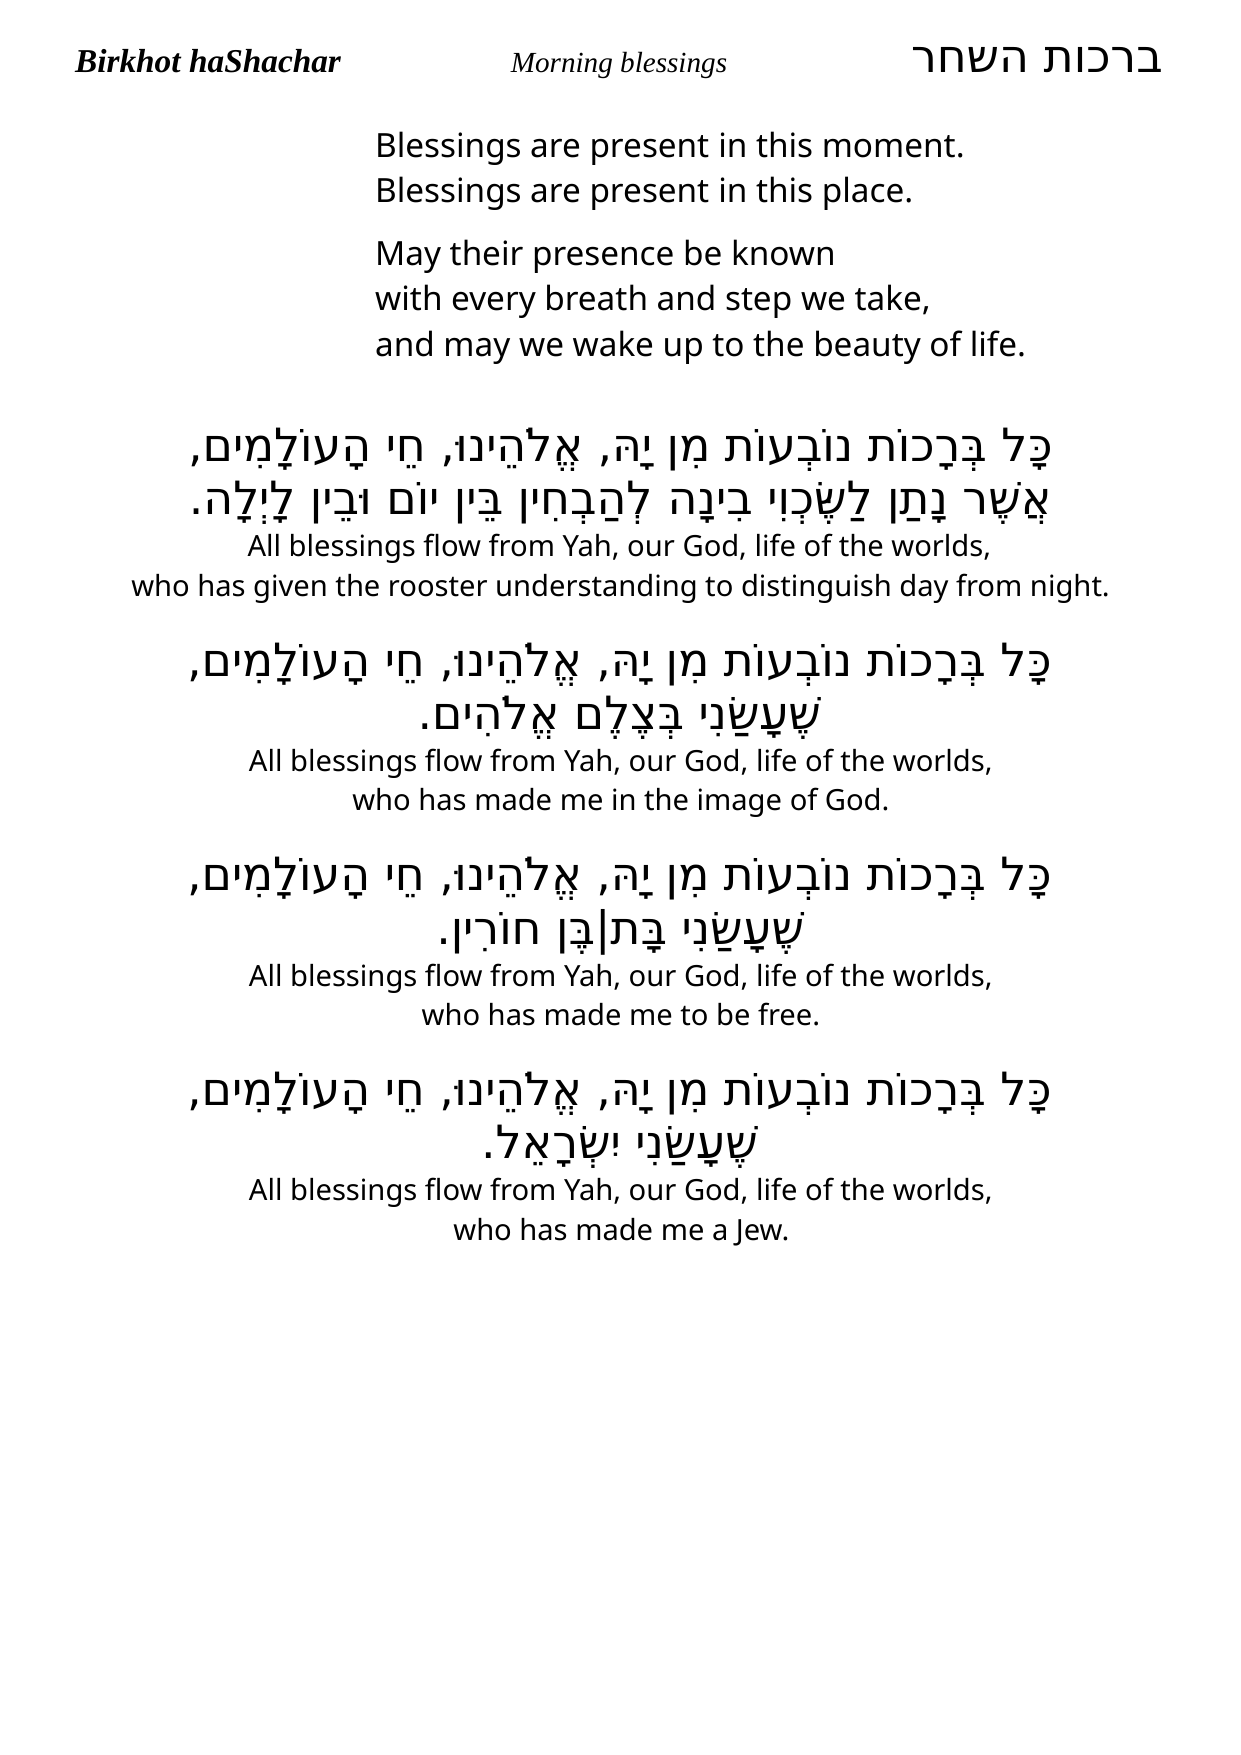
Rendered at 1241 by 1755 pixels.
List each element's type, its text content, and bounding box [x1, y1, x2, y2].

text אֲשֶׁר נָתַן לַשֶּׂכְוִי בִינָה לְהַבְחִין בֵּין יוֹם וּבֵין לָיְלָה. [75, 472, 1165, 525]
text who has made me a Jew. [77, 1209, 1165, 1249]
text who has made me to be free. [76, 994, 1165, 1034]
text שֶׁעָשַׂנִי יִשְׂרָאֵל. [75, 1116, 1164, 1169]
text and may we wake up to the beauty of life. [375, 320, 1165, 366]
text who has given the rooster understanding to distinguish day from night. [76, 565, 1165, 604]
text Blessings are present in this moment. [375, 122, 1165, 167]
text Blessings are present in this place. [375, 167, 1165, 212]
text who has made me in the image of God. [76, 780, 1165, 819]
text כָּל בְּרָכוֹת נוֹבְעוֹת מִן יָהּ, אֱלֹהֵינוּ, חֵי הָעוֹלָמִים, [75, 633, 1163, 687]
text כָּל בְּרָכוֹת נוֹבְעוֹת מִן יָהּ, אֱלֹהֵינוּ, חֵי הָעוֹלָמִים, [75, 848, 1163, 901]
text All blessings flow from Yah, our God, life of the worlds, [76, 955, 1165, 994]
text All blessings flow from Yah, our God, life of the worlds, [76, 1169, 1165, 1209]
text כָּל בְּרָכוֹת נוֹבְעוֹת מִן יָהּ, אֱלֹהֵינוּ, חֵי הָעוֹלָמִים, [75, 418, 1165, 472]
text All blessings flow from Yah, our God, life of the worlds, [75, 525, 1164, 565]
text May their presence be known [375, 229, 1165, 275]
text with every breath and step we take, [375, 275, 1165, 320]
text שֶׁעָשַׂנִי בְּצֶלֶם אֱלֹהִים. [75, 687, 1164, 740]
text כָּל בְּרָכוֹת נוֹבְעוֹת מִן יָהּ, אֱלֹהֵינוּ, חֵי הָעוֹלָמִים, [75, 1063, 1163, 1116]
text שֶׁעָשַׂנִי בָּת|בֶּן חוֹרִין. [75, 901, 1165, 955]
text All blessings flow from Yah, our God, life of the worlds, [76, 740, 1165, 780]
